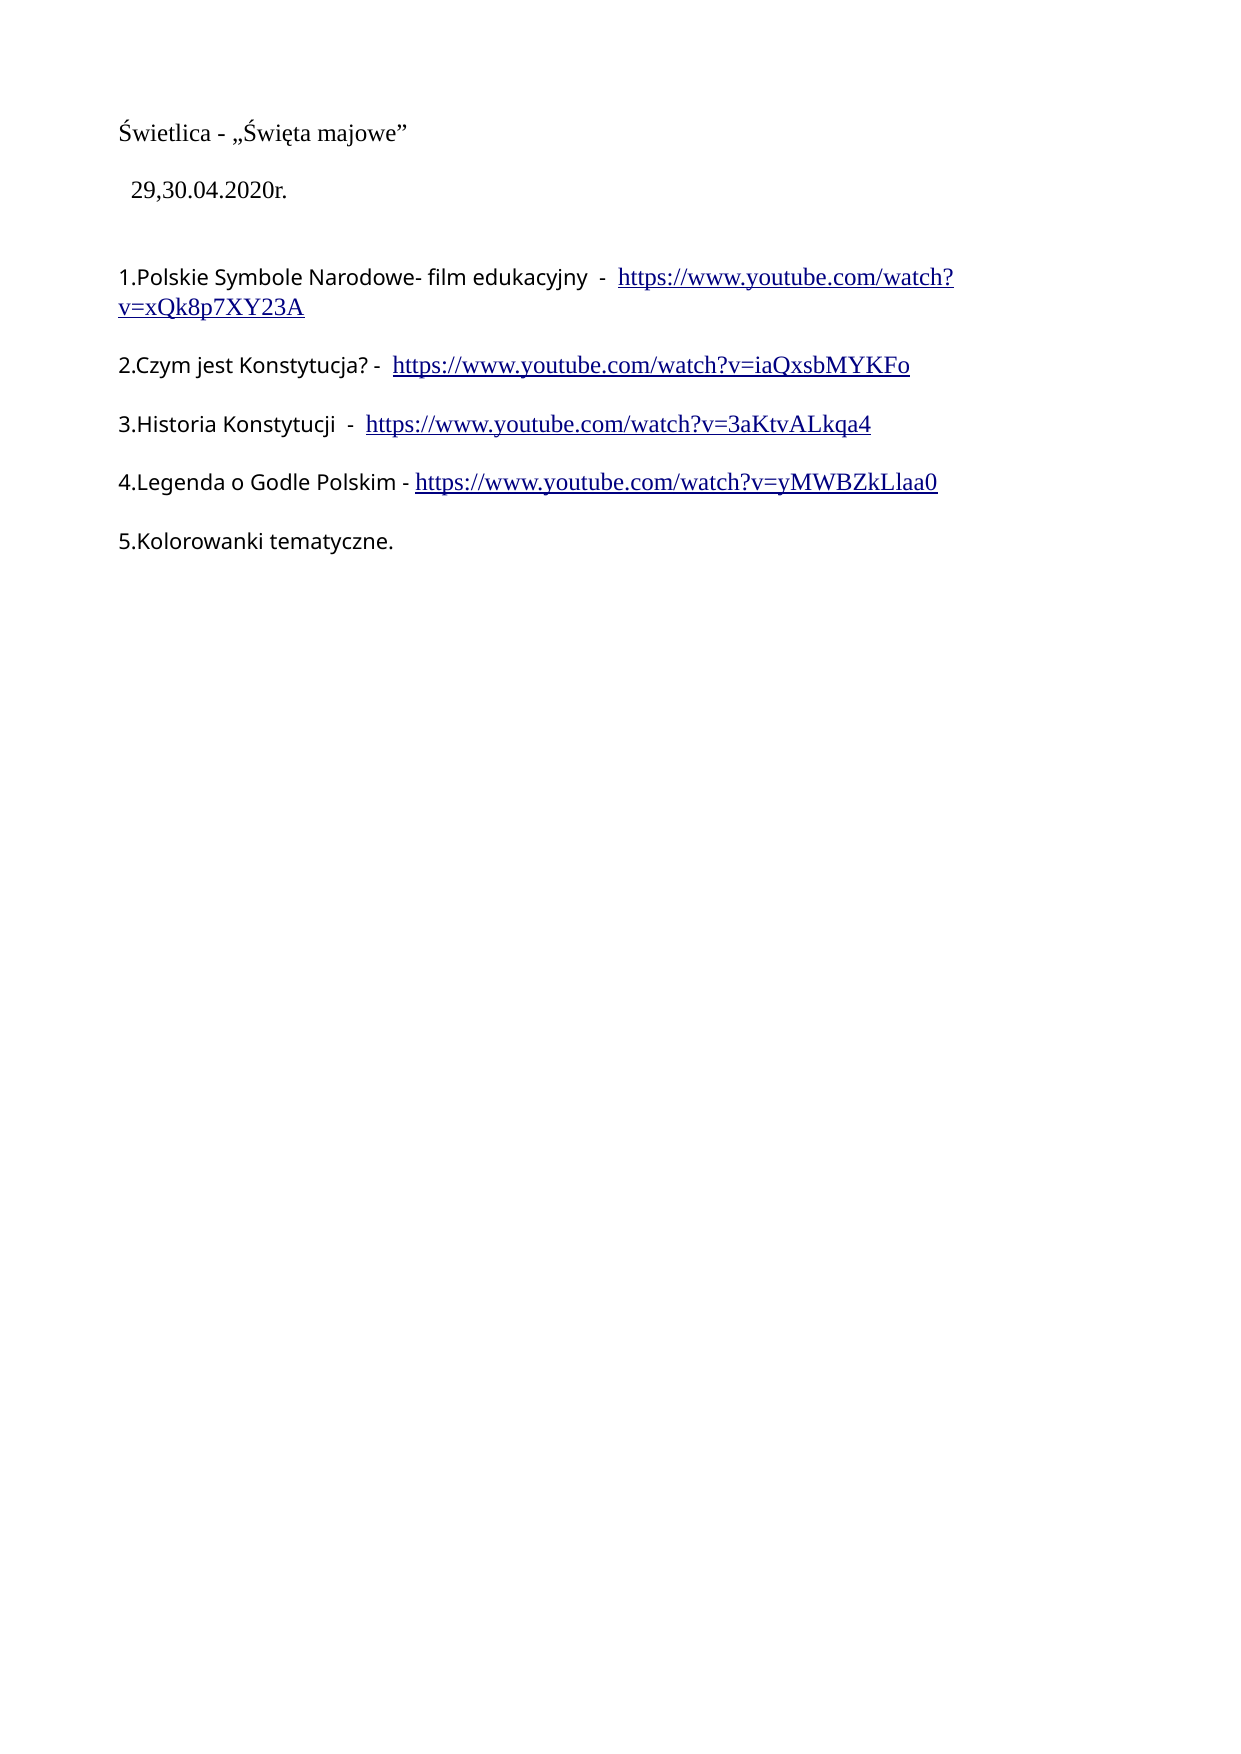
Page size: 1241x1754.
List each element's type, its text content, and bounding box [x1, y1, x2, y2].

text Świetlica - „Święta majowe” [118, 118, 1122, 147]
text 5.Kolorowanki tematyczne. [118, 526, 1122, 556]
text 2.Czym jest Konstytucja? - https://www.youtube.com/watch?v=iaQxsbMYKFo [118, 350, 1122, 380]
text 1.Polskie Symbole Narodowe- film edukacyjny - https://www.youtube.com/watch?v=xQk8p7XY23A [118, 262, 1122, 321]
text 4.Legenda o Godle Polskim - https://www.youtube.com/watch?v=yMWBZkLlaa0 [118, 467, 1122, 497]
text 29,30.04.2020r. [118, 176, 1122, 204]
text 3.Historia Konstytucji - https://www.youtube.com/watch?v=3aKtvALkqa4 [118, 409, 1122, 438]
